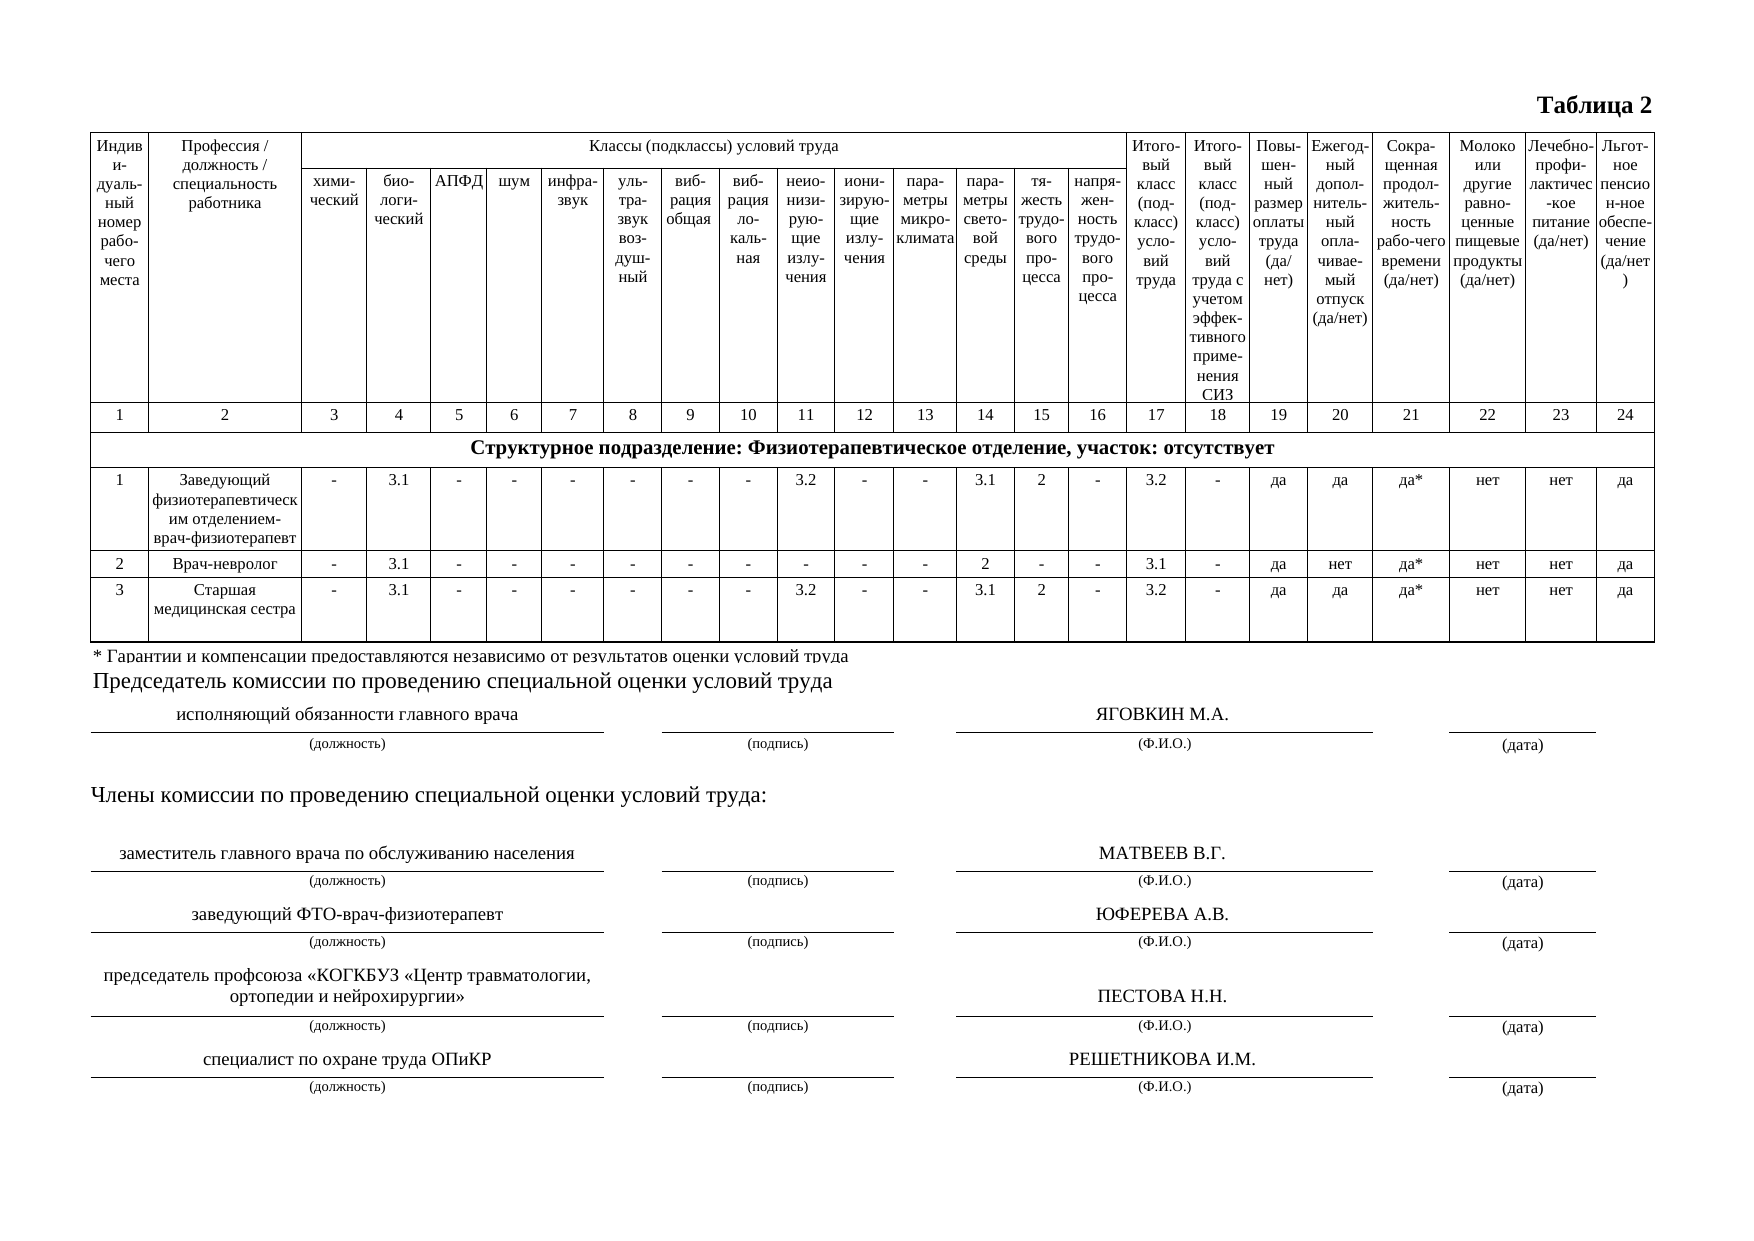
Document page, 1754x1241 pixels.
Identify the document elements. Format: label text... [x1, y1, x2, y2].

table_cell [1126, 761, 1186, 782]
table_header [1126, 89, 1186, 132]
table_cell - [487, 551, 541, 577]
table_cell [1186, 665, 1249, 700]
table_cell [1373, 1107, 1449, 1127]
table_cell [1126, 665, 1186, 700]
table_cell Заведующий физиотерапевтическим отделением-врач-физиотерапевт [149, 468, 301, 550]
table_cell - [1069, 578, 1126, 641]
table_cell [894, 901, 956, 932]
table_cell [367, 1107, 431, 1127]
table_cell да [1308, 468, 1372, 550]
table_header [835, 89, 894, 132]
table_cell [1373, 665, 1449, 700]
table_cell 5 [431, 403, 486, 432]
table_cell (подпись) [662, 872, 894, 901]
table_cell [1449, 840, 1596, 871]
table_cell 3.1 [367, 468, 430, 550]
table_cell [894, 1077, 956, 1107]
table_cell [956, 1107, 1014, 1127]
table_cell 1 [91, 403, 148, 432]
table_cell Члены комиссии по проведению специальной оценки условий труда: [91, 782, 777, 840]
table_cell ПЕСТОВА Н.Н. [956, 962, 1373, 1016]
table_cell 3 [302, 403, 366, 432]
table_cell [662, 761, 719, 782]
table_cell 7 [542, 403, 603, 432]
table_cell [604, 962, 662, 1016]
table_cell [894, 932, 956, 962]
table_cell [487, 1107, 541, 1127]
table_cell 3 [91, 578, 148, 641]
table_cell [956, 782, 1014, 840]
table_cell 6 [487, 403, 541, 432]
table_cell тя-жесть трудо-вого про-цесса [1015, 169, 1068, 402]
table_cell [1526, 665, 1596, 700]
table_cell [1250, 782, 1307, 840]
table_cell [1596, 1016, 1654, 1046]
table_cell Врач-невролог [149, 551, 301, 577]
table_cell [1373, 901, 1449, 932]
table_cell [1069, 1107, 1126, 1127]
table_cell [1596, 840, 1654, 871]
table_cell [1373, 1046, 1449, 1077]
table_cell 21 [1373, 403, 1449, 432]
table_cell [1596, 665, 1654, 700]
table_cell - [720, 578, 777, 641]
table_header [894, 89, 956, 132]
table_cell 2 [91, 551, 148, 577]
table_cell нет [1450, 578, 1525, 641]
table_cell [431, 1107, 487, 1127]
table_cell нет [1526, 551, 1596, 577]
table_cell - [542, 551, 603, 577]
table_cell АПФД [431, 169, 486, 402]
table_cell Сокра-щенная продол-житель-ность рабо-чего времени (да/нет) [1373, 133, 1449, 402]
table_cell нет [1526, 578, 1596, 641]
table_cell да* [1373, 468, 1449, 550]
table_header [431, 89, 487, 132]
table_cell [719, 1107, 777, 1127]
table_cell 3.2 [1127, 578, 1185, 641]
table_cell [1373, 732, 1449, 761]
table_cell да [1308, 578, 1372, 641]
table_cell (дата) [1449, 1017, 1596, 1046]
table_cell РЕШЕТНИКОВА И.М. [956, 1046, 1373, 1077]
table_cell (должность) [91, 872, 604, 901]
table_cell [604, 840, 662, 871]
table_cell [1250, 665, 1307, 700]
table_cell - [894, 578, 956, 641]
table_cell - [542, 578, 603, 641]
table_cell [1307, 782, 1373, 840]
table_cell [894, 782, 956, 840]
table_cell 13 [894, 403, 956, 432]
table_cell 19 [1250, 403, 1307, 432]
table_cell (должность) [91, 733, 604, 761]
table_cell - [1069, 551, 1126, 577]
table_cell виб- рация ло-каль-ная [720, 169, 777, 402]
table_cell нет [1308, 551, 1372, 577]
table_header [91, 89, 148, 132]
table_cell [91, 761, 604, 782]
table_cell - [431, 468, 486, 550]
table_cell Итого-вый класс (под-класс) усло-вий труда [1127, 133, 1185, 402]
table_cell [1373, 871, 1449, 901]
table_header [487, 89, 541, 132]
table_cell [662, 700, 894, 732]
table_cell [662, 1107, 719, 1127]
table_cell [1596, 761, 1654, 782]
table_cell [1373, 1016, 1449, 1046]
table_cell Лечебно-профи-лактичес-кое питание (да/нет) [1526, 133, 1596, 402]
table_cell напря-жен-ность трудо-вого про-цесса [1069, 169, 1126, 402]
table_cell [777, 761, 835, 782]
table_cell нет [1526, 468, 1596, 550]
table_cell (дата) [1449, 1078, 1596, 1107]
table_cell да [1597, 578, 1654, 641]
table_cell [1596, 643, 1654, 665]
table_cell био-логи-ческий [367, 169, 430, 402]
table_cell шум [487, 169, 541, 402]
table_cell председатель профсоюза «КОГКБУЗ «Центр травматологии, ортопедии и нейрохирургии» [91, 962, 604, 1016]
table_cell [1596, 871, 1654, 901]
table_cell 24 [1597, 403, 1654, 432]
table_header [662, 89, 719, 132]
table_header [719, 89, 777, 132]
table_cell - [604, 468, 661, 550]
table_cell заместитель главного врача по обслуживанию населения [91, 840, 604, 871]
table_cell [1126, 1107, 1186, 1127]
table_cell [1526, 1107, 1596, 1127]
table_cell - [302, 551, 366, 577]
table_cell [1069, 665, 1126, 700]
table_cell 2 [149, 403, 301, 432]
table_cell 3.2 [778, 578, 834, 641]
table_header [367, 89, 431, 132]
table_header [148, 89, 301, 132]
table_cell [662, 840, 894, 871]
table_cell 1 [91, 468, 148, 550]
table_cell 10 [720, 403, 777, 432]
table_cell [1373, 962, 1449, 1016]
table_cell Молоко или другие равно-ценные пищевые продукты (да/нет) [1450, 133, 1525, 402]
table_cell Структурное подразделение: Физиотерапевтическое отделение, участок: отсутствует [91, 433, 1654, 467]
table_cell [1069, 761, 1126, 782]
table_cell [1596, 932, 1654, 962]
table_cell [1596, 962, 1654, 1016]
table_cell [1526, 643, 1596, 665]
table_cell - [1015, 551, 1068, 577]
table_cell [1449, 761, 1526, 782]
table_cell Председатель комиссии по проведению специальной оценки условий труда [91, 665, 894, 700]
table_cell 3.2 [1127, 468, 1185, 550]
table_header [1250, 89, 1307, 132]
table_cell [894, 761, 956, 782]
table_cell Профессия / должность / специальность работника [149, 133, 301, 402]
table_cell специалист по охране труда ОПиКР [91, 1046, 604, 1077]
table_cell нет [1450, 551, 1525, 577]
table_cell 23 [1526, 403, 1596, 432]
table_cell - [662, 578, 719, 641]
table_cell 4 [367, 403, 430, 432]
table_cell 2 [1015, 468, 1068, 550]
table_cell [1373, 700, 1449, 732]
table_cell - [1186, 578, 1249, 641]
table_cell [1526, 761, 1596, 782]
table_cell [1449, 782, 1526, 840]
table_cell [604, 932, 662, 962]
table_cell [1596, 1046, 1654, 1077]
table_cell 22 [1450, 403, 1525, 432]
table_cell 8 [604, 403, 661, 432]
table_cell [1449, 643, 1526, 665]
table_cell [1250, 1107, 1307, 1127]
table_cell - [720, 551, 777, 577]
table_cell 3.2 [778, 468, 834, 550]
table_cell [1186, 782, 1249, 840]
table_header [777, 89, 835, 132]
table_cell [604, 700, 662, 732]
table_cell [148, 1107, 301, 1127]
table_cell - [604, 551, 661, 577]
table_cell виб- рация общая [662, 169, 719, 402]
table_cell да [1250, 578, 1307, 641]
table_cell [1596, 782, 1654, 840]
table_cell (Ф.И.О.) [956, 1078, 1373, 1107]
table_cell исполняющий обязанности главного врача [91, 700, 604, 732]
table_cell [1250, 643, 1307, 665]
table_cell [604, 1016, 662, 1046]
table_cell МАТВЕЕВ В.Г. [956, 840, 1373, 871]
table_cell - [835, 468, 893, 550]
table_cell 3.1 [1127, 551, 1185, 577]
table_cell пара-метры микро-климата [894, 169, 956, 402]
table_cell [1449, 665, 1526, 700]
table_cell [662, 901, 894, 932]
table_cell [1373, 932, 1449, 962]
table_cell Классы (подклассы) условий труда [302, 133, 1126, 168]
table_cell [835, 761, 894, 782]
table_header [301, 89, 367, 132]
table_cell да [1597, 468, 1654, 550]
table_cell да* [1373, 578, 1449, 641]
table_cell [1526, 782, 1596, 840]
table_cell Повы-шен-ный размер оплаты труда (да/ нет) [1250, 133, 1307, 402]
table_cell [894, 840, 956, 871]
table_cell [956, 761, 1014, 782]
table_cell - [302, 578, 366, 641]
table_cell - [662, 551, 719, 577]
table_cell - [431, 578, 486, 641]
table_cell - [1069, 468, 1126, 550]
table_cell да [1597, 551, 1654, 577]
table_cell Ежегод-ный допол-нитель-ный опла-чивае-мый отпуск (да/нет) [1308, 133, 1372, 402]
table_cell (дата) [1449, 933, 1596, 962]
table_cell иони-зирую-щие излу-чения [835, 169, 893, 402]
table_cell 3.1 [367, 551, 430, 577]
table_cell (дата) [1449, 872, 1596, 901]
table_cell неио-низи-рую-щие излу-чения [778, 169, 834, 402]
table_cell да [1250, 468, 1307, 550]
table_cell [894, 665, 956, 700]
table_cell [1250, 761, 1307, 782]
table_cell [604, 1077, 662, 1107]
table_cell [719, 761, 777, 782]
table_cell [835, 782, 894, 840]
table_cell (должность) [91, 1017, 604, 1046]
table_cell [1596, 700, 1654, 732]
table_cell 12 [835, 403, 893, 432]
table_cell 20 [1308, 403, 1372, 432]
table_cell ЯГОВКИН М.А. [956, 700, 1373, 732]
table_cell [604, 761, 662, 782]
table_cell (должность) [91, 933, 604, 962]
table_cell (подпись) [662, 933, 894, 962]
table_cell Итого-вый класс (под-класс) усло-вий труда с учетом эффек-тивного приме-нения СИЗ [1186, 133, 1249, 402]
table_cell (должность) [91, 1078, 604, 1107]
table_cell уль-тра-звук воз-душ-ный [604, 169, 661, 402]
table_cell [604, 901, 662, 932]
table_cell инфра- звук [542, 169, 603, 402]
table_header [956, 89, 1014, 132]
table_cell [1126, 782, 1186, 840]
table_cell [777, 1107, 835, 1127]
table_cell [1186, 761, 1249, 782]
table_header [1014, 89, 1069, 132]
table_cell - [662, 468, 719, 550]
table_cell [91, 1107, 148, 1127]
table_cell [777, 782, 835, 840]
table_cell [894, 700, 956, 732]
table_cell [301, 1107, 367, 1127]
table_cell [894, 1107, 956, 1127]
table_cell [604, 1107, 662, 1127]
table_cell [662, 1046, 894, 1077]
table_cell [1373, 643, 1449, 665]
table_cell (Ф.И.О.) [956, 1017, 1373, 1046]
table_header [1186, 89, 1249, 132]
table_cell [1449, 962, 1596, 1016]
table_cell 14 [957, 403, 1014, 432]
table_cell 17 [1127, 403, 1185, 432]
table_cell заведующий ФТО-врач-физиотерапевт [91, 901, 604, 932]
table_cell (подпись) [662, 1078, 894, 1107]
table_cell - [835, 551, 893, 577]
table_header Таблица 2 [1449, 89, 1654, 132]
table_cell [1596, 1107, 1654, 1127]
table_cell [956, 665, 1014, 700]
table_cell - [1186, 551, 1249, 577]
table_cell - [894, 551, 956, 577]
table_cell ЮФЕРЕВА А.В. [956, 901, 1373, 932]
table_cell 9 [662, 403, 719, 432]
table_cell (подпись) [662, 1017, 894, 1046]
table_cell 15 [1015, 403, 1068, 432]
table_cell [1596, 901, 1654, 932]
table_cell 3.1 [367, 578, 430, 641]
table_cell [1373, 782, 1449, 840]
table_cell да [1250, 551, 1307, 577]
table_cell хими- ческий [302, 169, 366, 402]
table_cell 3.1 [957, 578, 1014, 641]
table_cell [1373, 761, 1449, 782]
table_cell [1307, 643, 1373, 665]
table_cell [1449, 1046, 1596, 1077]
table_cell - [778, 551, 834, 577]
table_cell [1449, 700, 1596, 732]
table_cell - [720, 468, 777, 550]
table_cell [604, 871, 662, 901]
table_cell [1373, 1077, 1449, 1107]
table_cell 2 [1015, 578, 1068, 641]
table_header [1069, 89, 1126, 132]
table_cell 2 [957, 551, 1014, 577]
table_cell [1373, 840, 1449, 871]
table_cell * Гарантии и компенсации предоставляются независимо от результатов оценки условий труда [91, 643, 1249, 665]
table_header [604, 89, 662, 132]
table_cell - [487, 468, 541, 550]
table_cell [894, 962, 956, 1016]
table_cell - [604, 578, 661, 641]
table_cell [1449, 1107, 1526, 1127]
table_header [1307, 89, 1373, 132]
table_cell - [431, 551, 486, 577]
table_cell (подпись) [662, 733, 894, 761]
table_cell [1307, 1107, 1373, 1127]
table_cell Индиви-дуаль-ный номер рабо-чего места [91, 133, 148, 402]
table_cell [1069, 782, 1126, 840]
table_cell [604, 1046, 662, 1077]
table_cell - [894, 468, 956, 550]
table_cell [1307, 761, 1373, 782]
table_cell [835, 1107, 894, 1127]
table_cell [541, 1107, 604, 1127]
table_cell - [487, 578, 541, 641]
table_cell нет [1450, 468, 1525, 550]
table_cell [894, 1016, 956, 1046]
table_cell (Ф.И.О.) [956, 872, 1373, 901]
table_cell [1186, 1107, 1249, 1127]
table_cell - [542, 468, 603, 550]
table_cell [1596, 732, 1654, 761]
table_cell Старшая медицинская сестра [149, 578, 301, 641]
table_header [541, 89, 604, 132]
table_cell - [302, 468, 366, 550]
table_cell 3.1 [957, 468, 1014, 550]
table_cell да* [1373, 551, 1449, 577]
table_cell (Ф.И.О.) [956, 733, 1373, 761]
table_header [1373, 89, 1449, 132]
table_cell пара-метры свето-вой среды [957, 169, 1014, 402]
table_cell [1014, 665, 1069, 700]
table_cell [1014, 761, 1069, 782]
table_cell - [1186, 468, 1249, 550]
table_cell (дата) [1449, 733, 1596, 761]
table_cell Льгот-ное пенсион-ное обеспе-чение (да/нет) [1597, 133, 1654, 402]
table_cell - [835, 578, 893, 641]
table_cell [604, 732, 662, 761]
table_cell 11 [778, 403, 834, 432]
table_cell [1307, 665, 1373, 700]
table_cell [1596, 1077, 1654, 1107]
table_cell [1449, 901, 1596, 932]
table_cell [1014, 1107, 1069, 1127]
table_cell [894, 871, 956, 901]
table_cell [894, 732, 956, 761]
table_cell [1014, 782, 1069, 840]
table_cell 16 [1069, 403, 1126, 432]
table_cell 18 [1186, 403, 1249, 432]
table_cell [894, 1046, 956, 1077]
table_cell (Ф.И.О.) [956, 933, 1373, 962]
table_cell [662, 962, 894, 1016]
